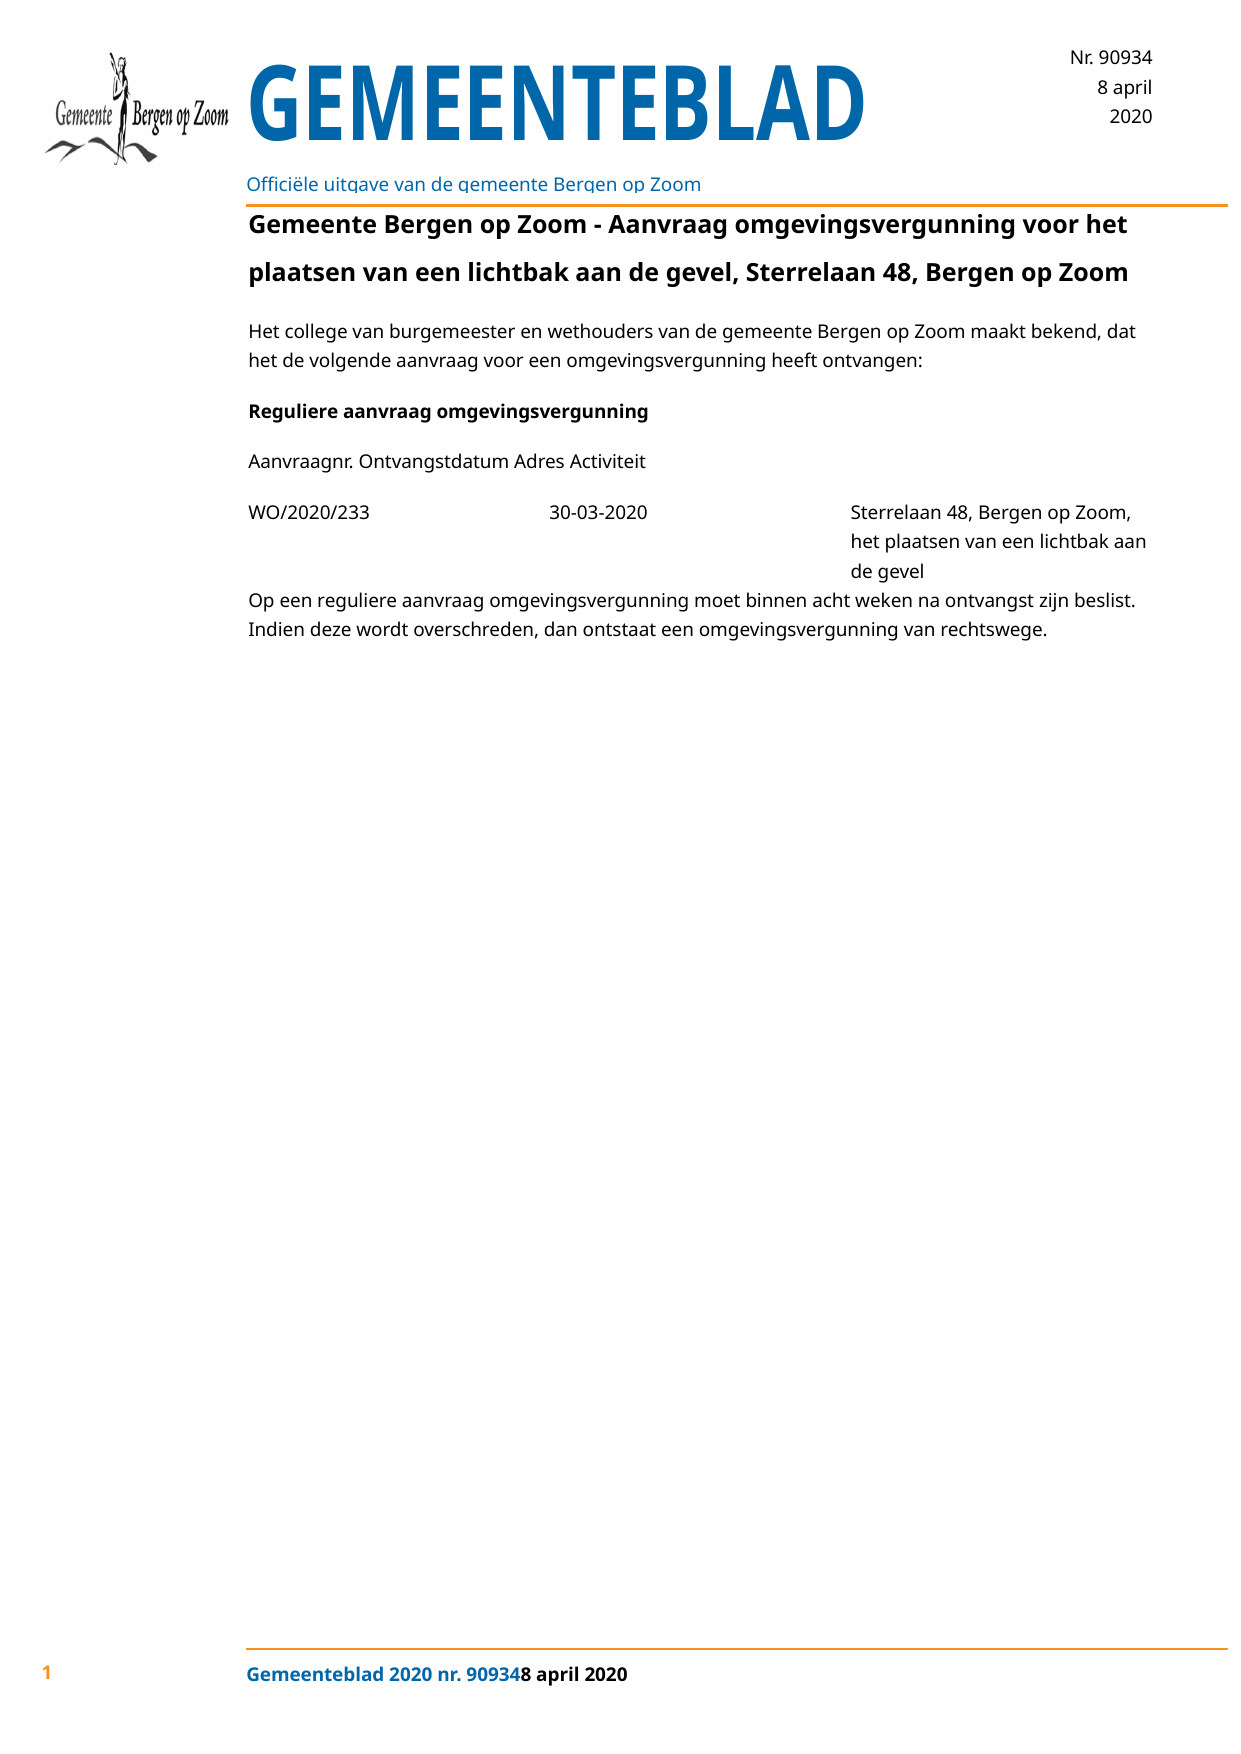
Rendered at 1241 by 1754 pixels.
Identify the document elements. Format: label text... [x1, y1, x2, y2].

text Op een reguliere aanvraag omgevingsvergunning moet binnen acht weken na ontvangst zijn beslist. Indien deze wordt overschreden, dan ontstaat een omgevingsvergunning van rechtswege. [248, 587, 1152, 642]
picture [41, 47, 231, 172]
text Het college van burgemeester en wethouders van de gemeente Bergen op Zoom maakt bekend, dat het de volgende aanvraag voor een omgevingsvergunning heeft ontvangen: [248, 318, 1152, 373]
table_header Sterrelaan 48, Bergen op Zoom, het plaatsen van een lichtbak aan de gevel [850, 499, 1152, 584]
text Gemeente Bergen op Zoom - Aanvraag omgevingsvergunning voor het plaatsen van een lichtbak aan de gevel, Sterrelaan 48, Bergen op Zoom [248, 207, 1152, 288]
text Aanvraagnr. Ontvangstdatum Adres Activiteit [248, 448, 1152, 474]
text Reguliere aanvraag omgevingsvergunning [248, 398, 1152, 424]
table_header 30-03-2020 [549, 499, 850, 584]
table_header WO/2020/233 [248, 499, 549, 584]
